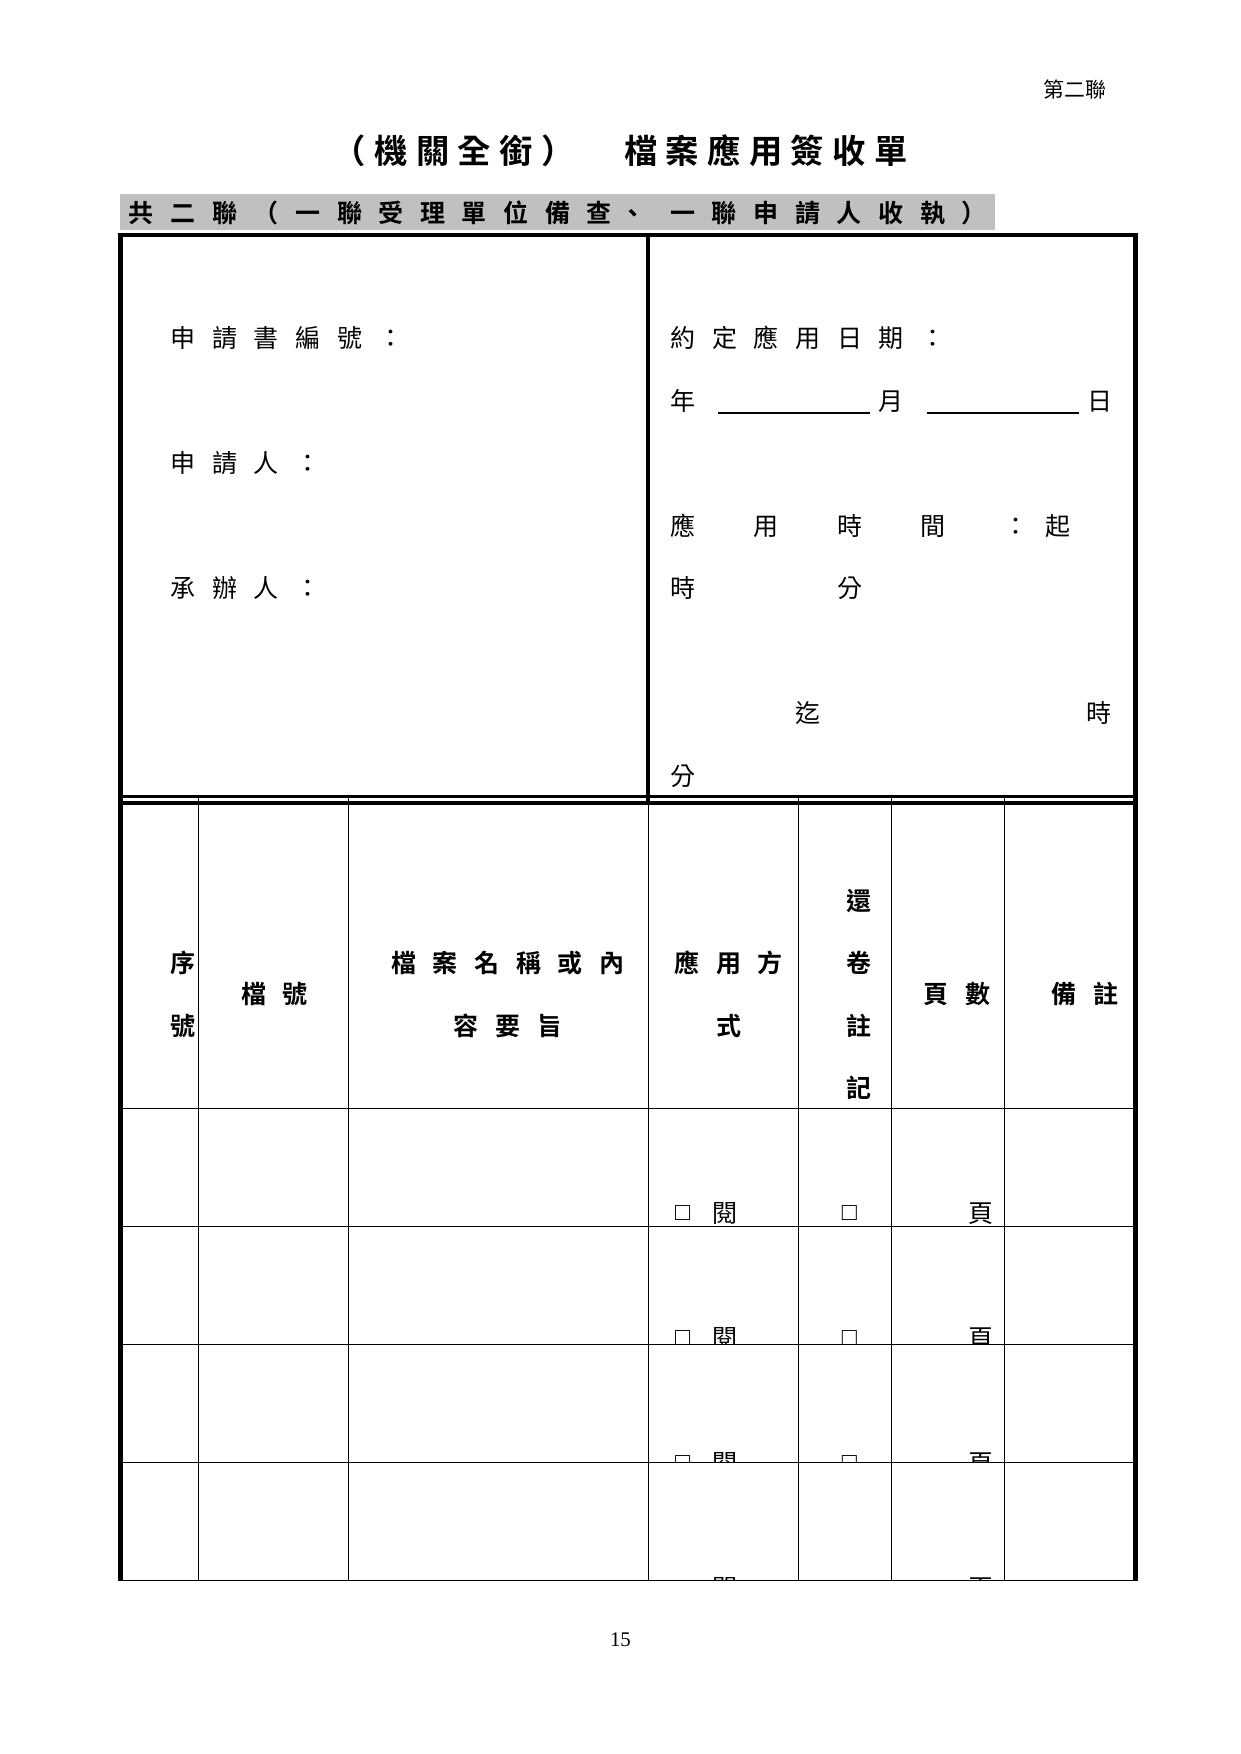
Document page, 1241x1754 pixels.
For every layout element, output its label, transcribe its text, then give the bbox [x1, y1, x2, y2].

table_cell □閱覽、抄錄 □複製 [649, 1109, 798, 1226]
table_cell [199, 1109, 348, 1226]
table_cell 應用方式 [649, 805, 798, 1108]
table_cell 檔案名稱或內容要旨 [349, 805, 648, 1108]
table_cell [199, 1345, 348, 1462]
table_cell 備註 [1005, 805, 1133, 1108]
table_cell [349, 1463, 648, 1580]
table_cell 頁 [892, 1109, 1004, 1226]
table_cell 序號 [123, 805, 198, 1108]
table_cell [123, 1227, 198, 1344]
table_cell [123, 1345, 198, 1462]
table_cell 頁 [892, 1345, 1004, 1462]
table_header 約定應用日期： 年 月 日 應 用 時 間 ：起 時 分 迄 時 分 [650, 237, 1133, 795]
table_cell □閱畢 □交付 [799, 1463, 891, 1580]
table_cell □閱畢 □交付 [799, 1345, 891, 1462]
text 共二聯（一聯受理單位備查、一聯申請人收執） [120, 170, 1120, 233]
table_cell 還卷 註記 [799, 805, 891, 1108]
table_cell [349, 1109, 648, 1226]
table_cell □閱畢 □交付 [799, 1227, 891, 1344]
table_cell 頁 [892, 1463, 1004, 1580]
table_cell [1005, 1227, 1133, 1344]
text （機關全銜） 檔案應用簽收單 [120, 108, 1120, 170]
table_cell [123, 1109, 198, 1226]
table_cell [1005, 1345, 1133, 1462]
table_cell [199, 1463, 348, 1580]
table_cell □閱畢 □交付 [842, 1331, 855, 1344]
table_cell [1005, 1109, 1133, 1226]
table_cell 頁 [892, 1227, 1004, 1344]
table_cell □閱覽、抄錄 □複製 [649, 1345, 798, 1462]
table_cell □閱覽、抄錄 □複製 [649, 1227, 798, 1344]
table_cell 頁數 [892, 805, 1004, 1108]
table_cell [123, 1463, 198, 1580]
table_cell [349, 1227, 648, 1344]
table_cell [349, 1345, 648, 1462]
table_cell □閱畢 □交付 [799, 1109, 891, 1226]
table_cell [1005, 1463, 1133, 1580]
table_cell 檔號 [199, 805, 348, 1108]
table_header 申請書編號： 申請人： 承辦人： [123, 237, 646, 795]
table_cell □閱覽、抄錄 □複製 [649, 1463, 798, 1580]
table_cell [199, 1227, 348, 1344]
